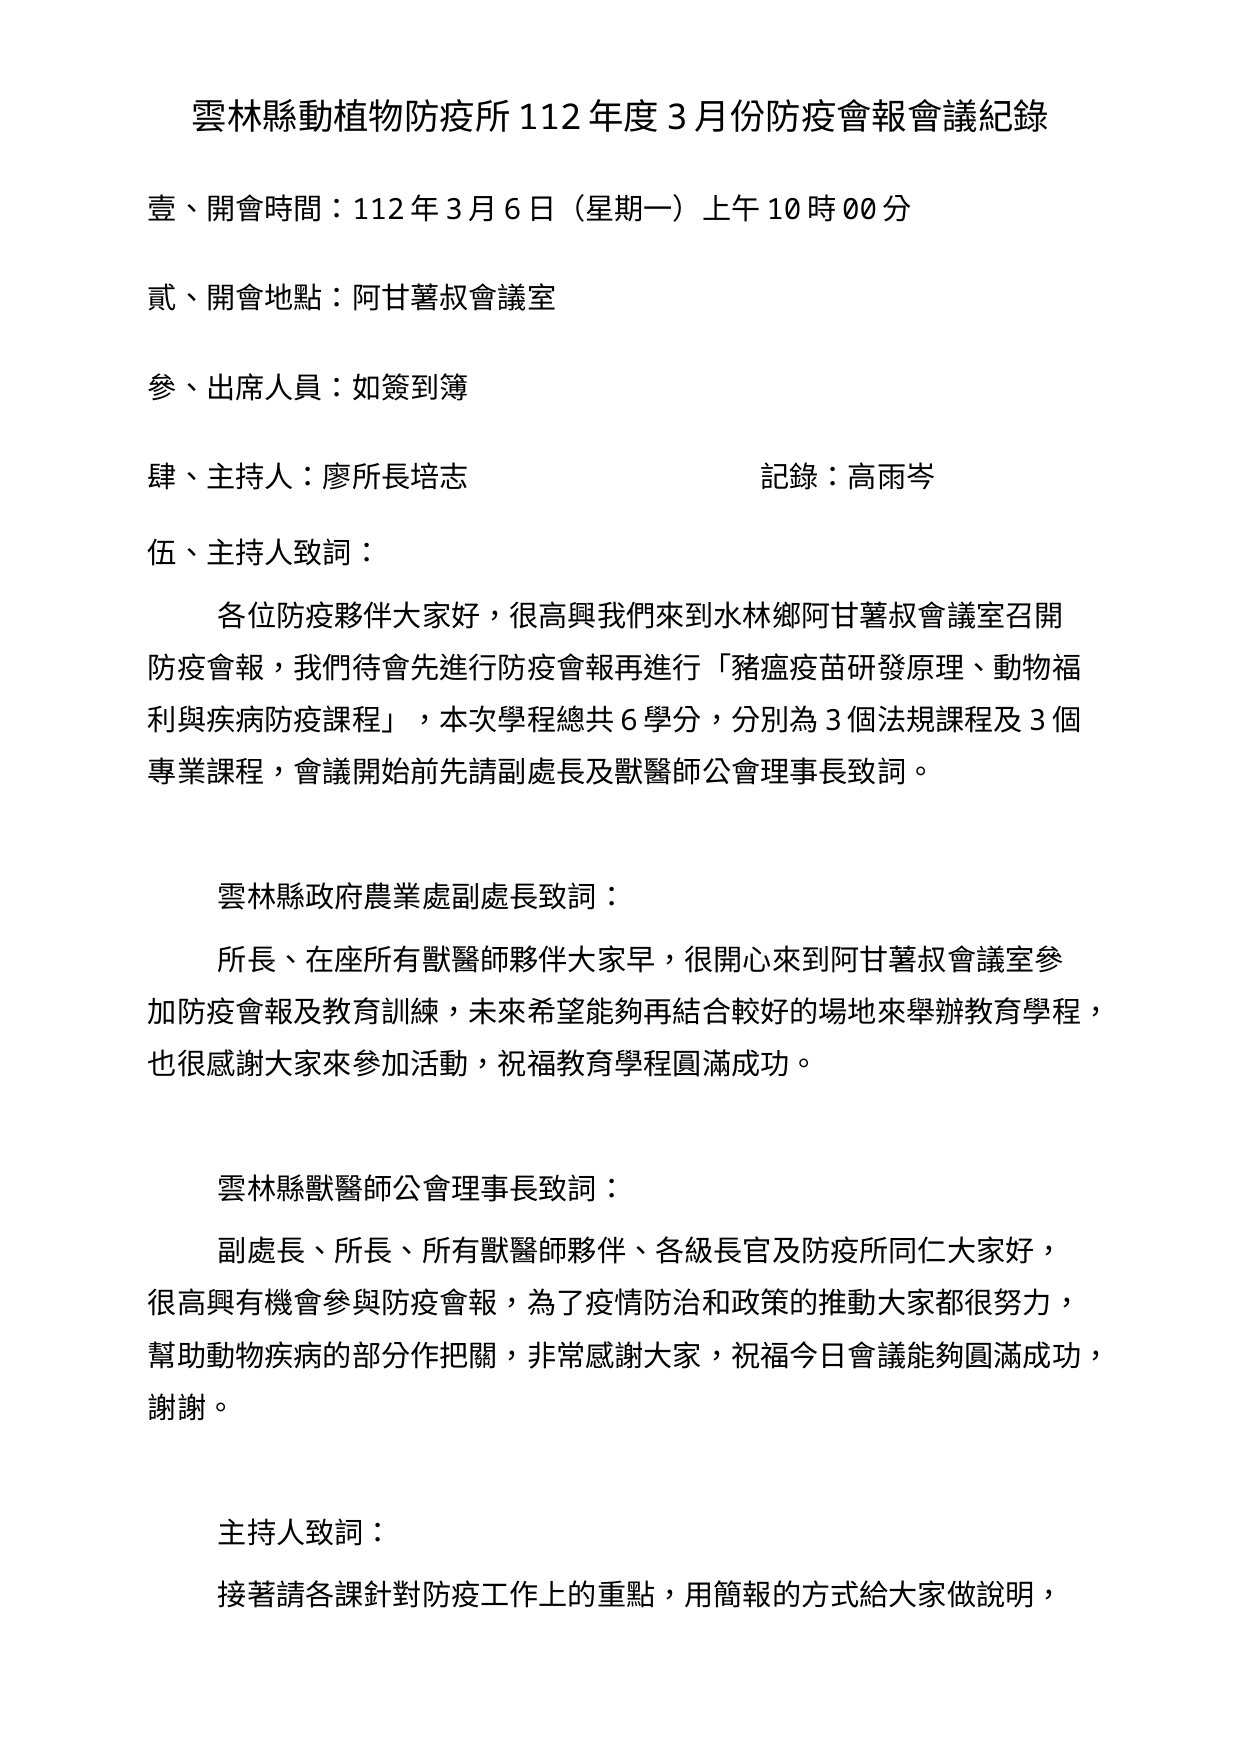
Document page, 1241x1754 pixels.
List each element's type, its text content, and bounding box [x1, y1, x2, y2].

text 肆、主持人：廖所長培志 記錄：高雨岑 [148, 446, 1092, 498]
text 壹、開會時間：112年3月6日（星期一）上午10時00分 [148, 177, 1092, 229]
text 伍、主持人致詞： [148, 522, 1092, 574]
text 雲林縣獸醫師公會理事長致詞： [148, 1158, 1092, 1210]
text 主持人致詞： [148, 1501, 1092, 1553]
text 貳、開會地點：阿甘薯叔會議室 [148, 267, 1092, 319]
text 參、出席人員：如簽到簿 [148, 357, 1092, 409]
text 雲林縣政府農業處副處長致詞： [148, 866, 1092, 918]
text 各位防疫夥伴大家好，很高興我們來到水林鄉阿甘薯叔會議室召開防疫會報，我們待會先進行防疫會報再進行「豬瘟疫苗研發原理、動物福利與疾病防疫課程」，本次學程總共6學分，分別為3個法規課程及3個專業課程，會議開始前先請副處長及獸醫師公會理事長致詞。 [148, 585, 1092, 793]
text 接著請各課針對防疫工作上的重點，用簡報的方式給大家做說明， [148, 1564, 1092, 1616]
text 所長、在座所有獸醫師夥伴大家早，很開心來到阿甘薯叔會議室參加防疫會報及教育訓練，未來希望能夠再結合較好的場地來舉辦教育學程，也很感謝大家來參加活動，祝福教育學程圓滿成功。 [148, 928, 1092, 1085]
text 雲林縣動植物防疫所112年度3月份防疫會報會議紀錄 [148, 89, 1092, 140]
text 副處長、所長、所有獸醫師夥伴、各級長官及防疫所同仁大家好，很高興有機會參與防疫會報，為了疫情防治和政策的推動大家都很努力，幫助動物疾病的部分作把關，非常感謝大家，祝福今日會議能夠圓滿成功，謝謝。 [148, 1220, 1092, 1428]
